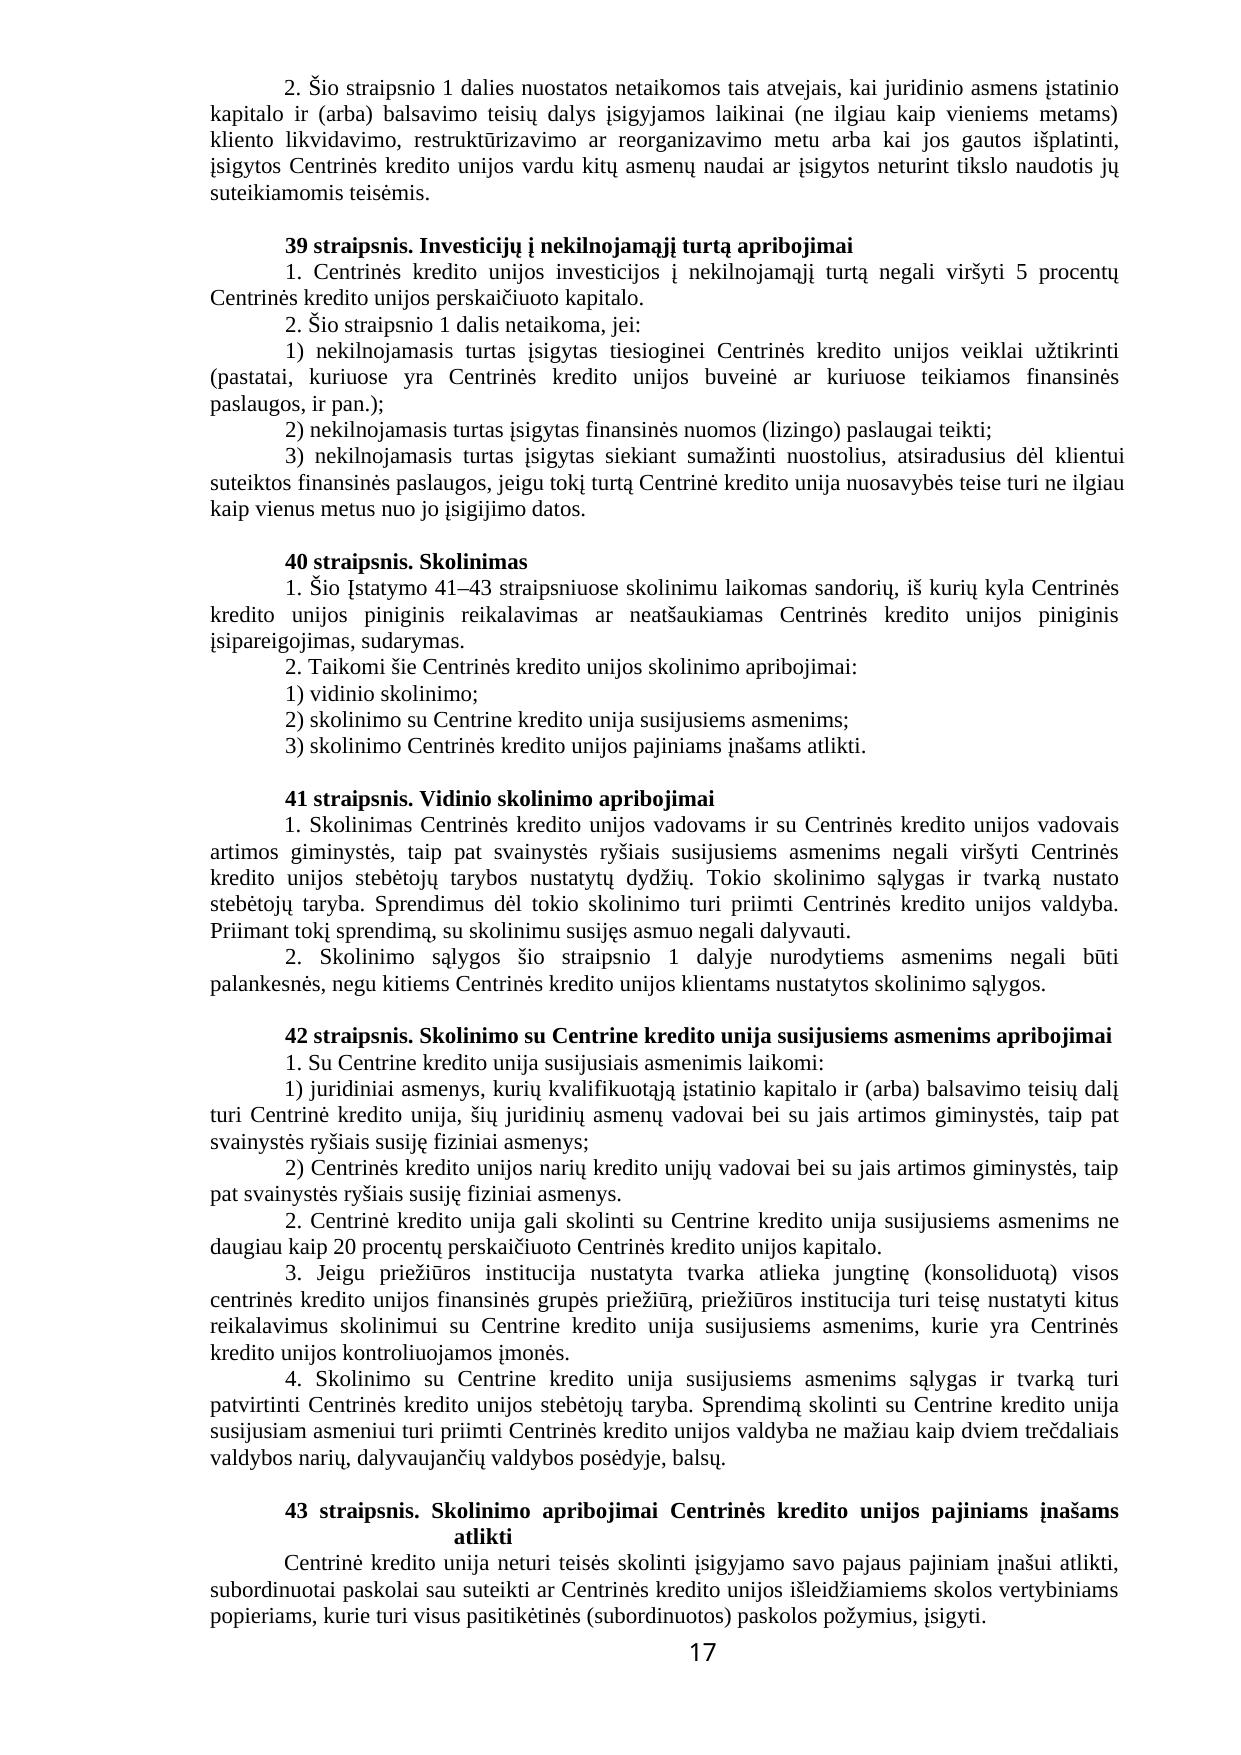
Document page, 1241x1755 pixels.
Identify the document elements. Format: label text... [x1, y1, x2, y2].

text 40 straipsnis. Skolinimas [210, 548, 1120, 574]
text Centrinė kredito unija neturi teisės skolinti įsigyjamo savo pajaus pajiniam įnašui atlikti, subordinuotai paskolai sau suteikti ar Centrinės kredito unijos išleidžiamiems skolos vertybiniams popieriams, kurie turi visus pasitikėtinės (subordinuotos) paskolos požymius, įsigyti. [210, 1549, 1120, 1628]
text 1) juridiniai asmenys, kurių kvalifikuotąją įstatinio kapitalo ir (arba) balsavimo teisių dalį turi Centrinė kredito unija, šių juridinių asmenų vadovai bei su jais artimos giminystės, taip pat svainystės ryšiais susiję fiziniai asmenys; [210, 1075, 1120, 1154]
text 2. Centrinė kredito unija gali skolinti su Centrine kredito unija susijusiems asmenims ne daugiau kaip 20 procentų perskaičiuoto Centrinės kredito unijos kapitalo. [210, 1207, 1120, 1259]
text 1) nekilnojamasis turtas įsigytas tiesioginei Centrinės kredito unijos veiklai užtikrinti (pastatai, kuriuose yra Centrinės kredito unijos buveinė ar kuriuose teikiamos finansinės paslaugos, ir pan.); [210, 337, 1120, 416]
text 43 straipsnis. Skolinimo apribojimai Centrinės kredito unijos pajiniams įnašams atlikti [285, 1497, 1120, 1549]
text 3) skolinimo Centrinės kredito unijos pajiniams įnašams atlikti. [210, 732, 1120, 759]
text 2. Skolinimo sąlygos šio straipsnio 1 dalyje nurodytiems asmenims negali būti palankesnės, negu kitiems Centrinės kredito unijos klientams nustatytos skolinimo sąlygos. [210, 943, 1120, 996]
text 39 straipsnis. Investicijų į nekilnojamąjį turtą apribojimai [210, 232, 1120, 258]
text 1. Su Centrine kredito unija susijusiais asmenimis laikomi: [210, 1049, 1120, 1075]
text 1. Centrinės kredito unijos investicijos į nekilnojamąjį turtą negali viršyti 5 procentų Centrinės kredito unijos perskaičiuoto kapitalo. [210, 258, 1120, 311]
text 4. Skolinimo su Centrine kredito unija susijusiems asmenims sąlygas ir tvarką turi patvirtinti Centrinės kredito unijos stebėtojų taryba. Sprendimą skolinti su Centrine kredito unija susijusiam asmeniui turi priimti Centrinės kredito unijos valdyba ne mažiau kaip dviem trečdaliais valdybos narių, dalyvaujančių valdybos posėdyje, balsų. [210, 1365, 1120, 1470]
text 2) Centrinės kredito unijos narių kredito unijų vadovai bei su jais artimos giminystės, taip pat svainystės ryšiais susiję fiziniai asmenys. [210, 1154, 1120, 1207]
text 2) nekilnojamasis turtas įsigytas finansinės nuomos (lizingo) paslaugai teikti; [210, 416, 1120, 442]
text 3) nekilnojamasis turtas įsigytas siekiant sumažinti nuostolius, atsiradusius dėl klientui suteiktos finansinės paslaugos, jeigu tokį turtą Centrinė kredito unija nuosavybės teise turi ne ilgiau kaip vienus metus nuo jo įsigijimo datos. [210, 442, 1126, 522]
text 42 straipsnis. Skolinimo su Centrine kredito unija susijusiems asmenims apribojimai [285, 1022, 1120, 1049]
text 2. Taikomi šie Centrinės kredito unijos skolinimo apribojimai: [210, 653, 1120, 680]
text 3. Jeigu priežiūros institucija nustatyta tvarka atlieka jungtinę (konsoliduotą) visos centrinės kredito unijos finansinės grupės priežiūrą, priežiūros institucija turi teisę nustatyti kitus reikalavimus skolinimui su Centrine kredito unija susijusiems asmenims, kurie yra Centrinės kredito unijos kontroliuojamos įmonės. [210, 1259, 1120, 1365]
text 2) skolinimo su Centrine kredito unija susijusiems asmenims; [210, 706, 1120, 732]
text 1) vidinio skolinimo; [210, 680, 1120, 706]
text 2. Šio straipsnio 1 dalies nuostatos netaikomos tais atvejais, kai juridinio asmens įstatinio kapitalo ir (arba) balsavimo teisių dalys įsigyjamos laikinai (ne ilgiau kaip vieniems metams) kliento likvidavimo, restruktūrizavimo ar reorganizavimo metu arba kai jos gautos išplatinti, įsigytos Centrinės kredito unijos vardu kitų asmenų naudai ar įsigytos neturint tikslo naudotis jų suteikiamomis teisėmis. [210, 73, 1120, 205]
text 2. Šio straipsnio 1 dalis netaikoma, jei: [210, 311, 1120, 337]
text 1. Šio Įstatymo 41–43 straipsniuose skolinimu laikomas sandorių, iš kurių kyla Centrinės kredito unijos piniginis reikalavimas ar neatšaukiamas Centrinės kredito unijos piniginis įsipareigojimas, sudarymas. [210, 574, 1120, 653]
text 41 straipsnis. Vidinio skolinimo apribojimai [210, 785, 1120, 811]
text 1. Skolinimas Centrinės kredito unijos vadovams ir su Centrinės kredito unijos vadovais artimos giminystės, taip pat svainystės ryšiais susijusiems asmenims negali viršyti Centrinės kredito unijos stebėtojų tarybos nustatytų dydžių. Tokio skolinimo sąlygas ir tvarką nustato stebėtojų taryba. Sprendimus dėl tokio skolinimo turi priimti Centrinės kredito unijos valdyba. Priimant tokį sprendimą, su skolinimu susijęs asmuo negali dalyvauti. [210, 811, 1120, 943]
